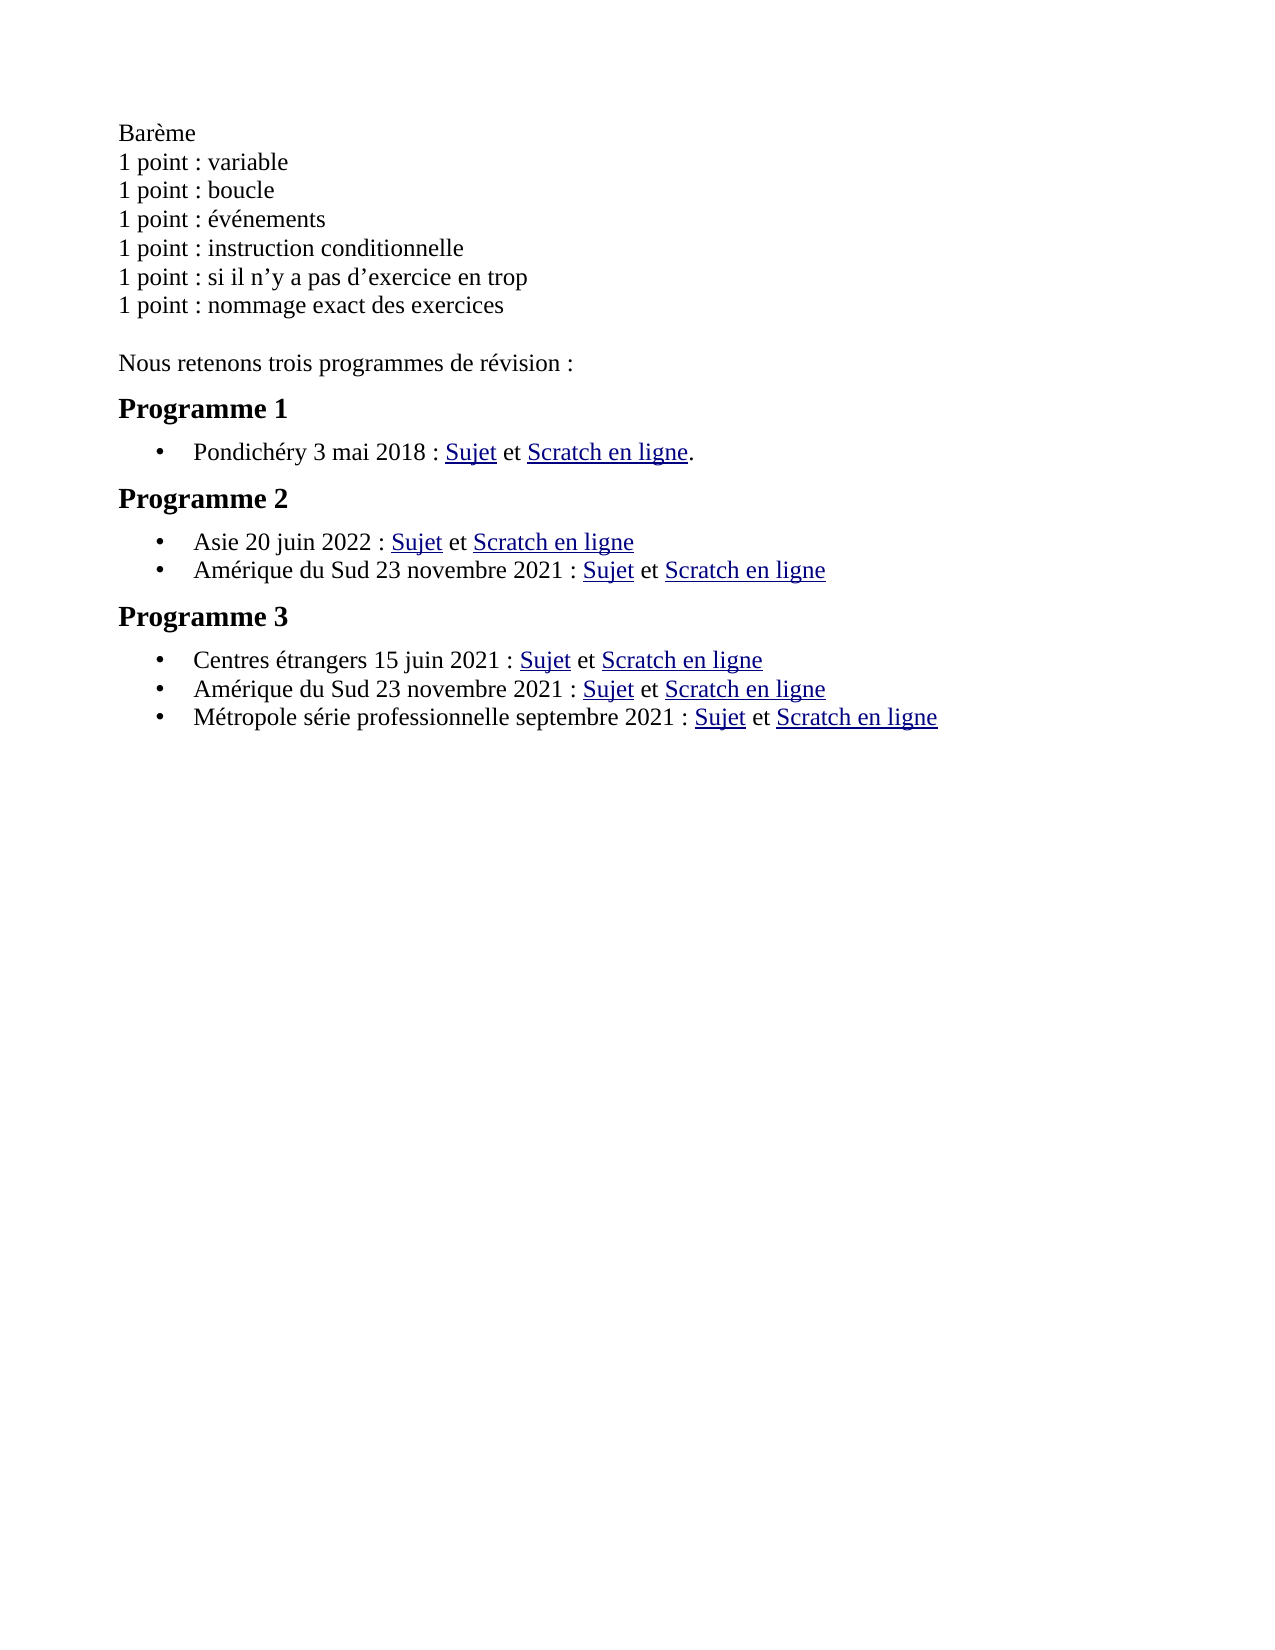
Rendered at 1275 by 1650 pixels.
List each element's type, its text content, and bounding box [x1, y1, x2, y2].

list Métropole série professionnelle septembre 2021 : Sujet et Scratch en ligne [156, 702, 1157, 731]
list Pondichéry 3 mai 2018 : Sujet et Scratch en ligne. [156, 437, 1157, 466]
text 1 point : instruction conditionnelle [118, 233, 1157, 262]
text 1 point : événements [118, 204, 1157, 233]
text 1 point : boucle [118, 176, 1157, 204]
text Barème [118, 118, 1157, 147]
subtitle Programme 2 [118, 481, 1157, 514]
text 1 point : nommage exact des exercices [118, 291, 1157, 319]
text 1 point : si il n’y a pas d’exercice en trop [118, 262, 1157, 291]
text 1 point : variable [118, 147, 1157, 176]
list Centres étrangers 15 juin 2021 : Sujet et Scratch en ligne [156, 645, 1157, 674]
list Amérique du Sud 23 novembre 2021 : Sujet et Scratch en ligne [156, 556, 1157, 584]
list Amérique du Sud 23 novembre 2021 : Sujet et Scratch en ligne [156, 674, 1157, 702]
list Asie 20 juin 2022 : Sujet et Scratch en ligne [156, 527, 1157, 556]
subtitle Programme 3 [118, 599, 1157, 632]
subtitle Programme 1 [118, 391, 1157, 425]
text Nous retenons trois programmes de révision : [118, 348, 1157, 377]
